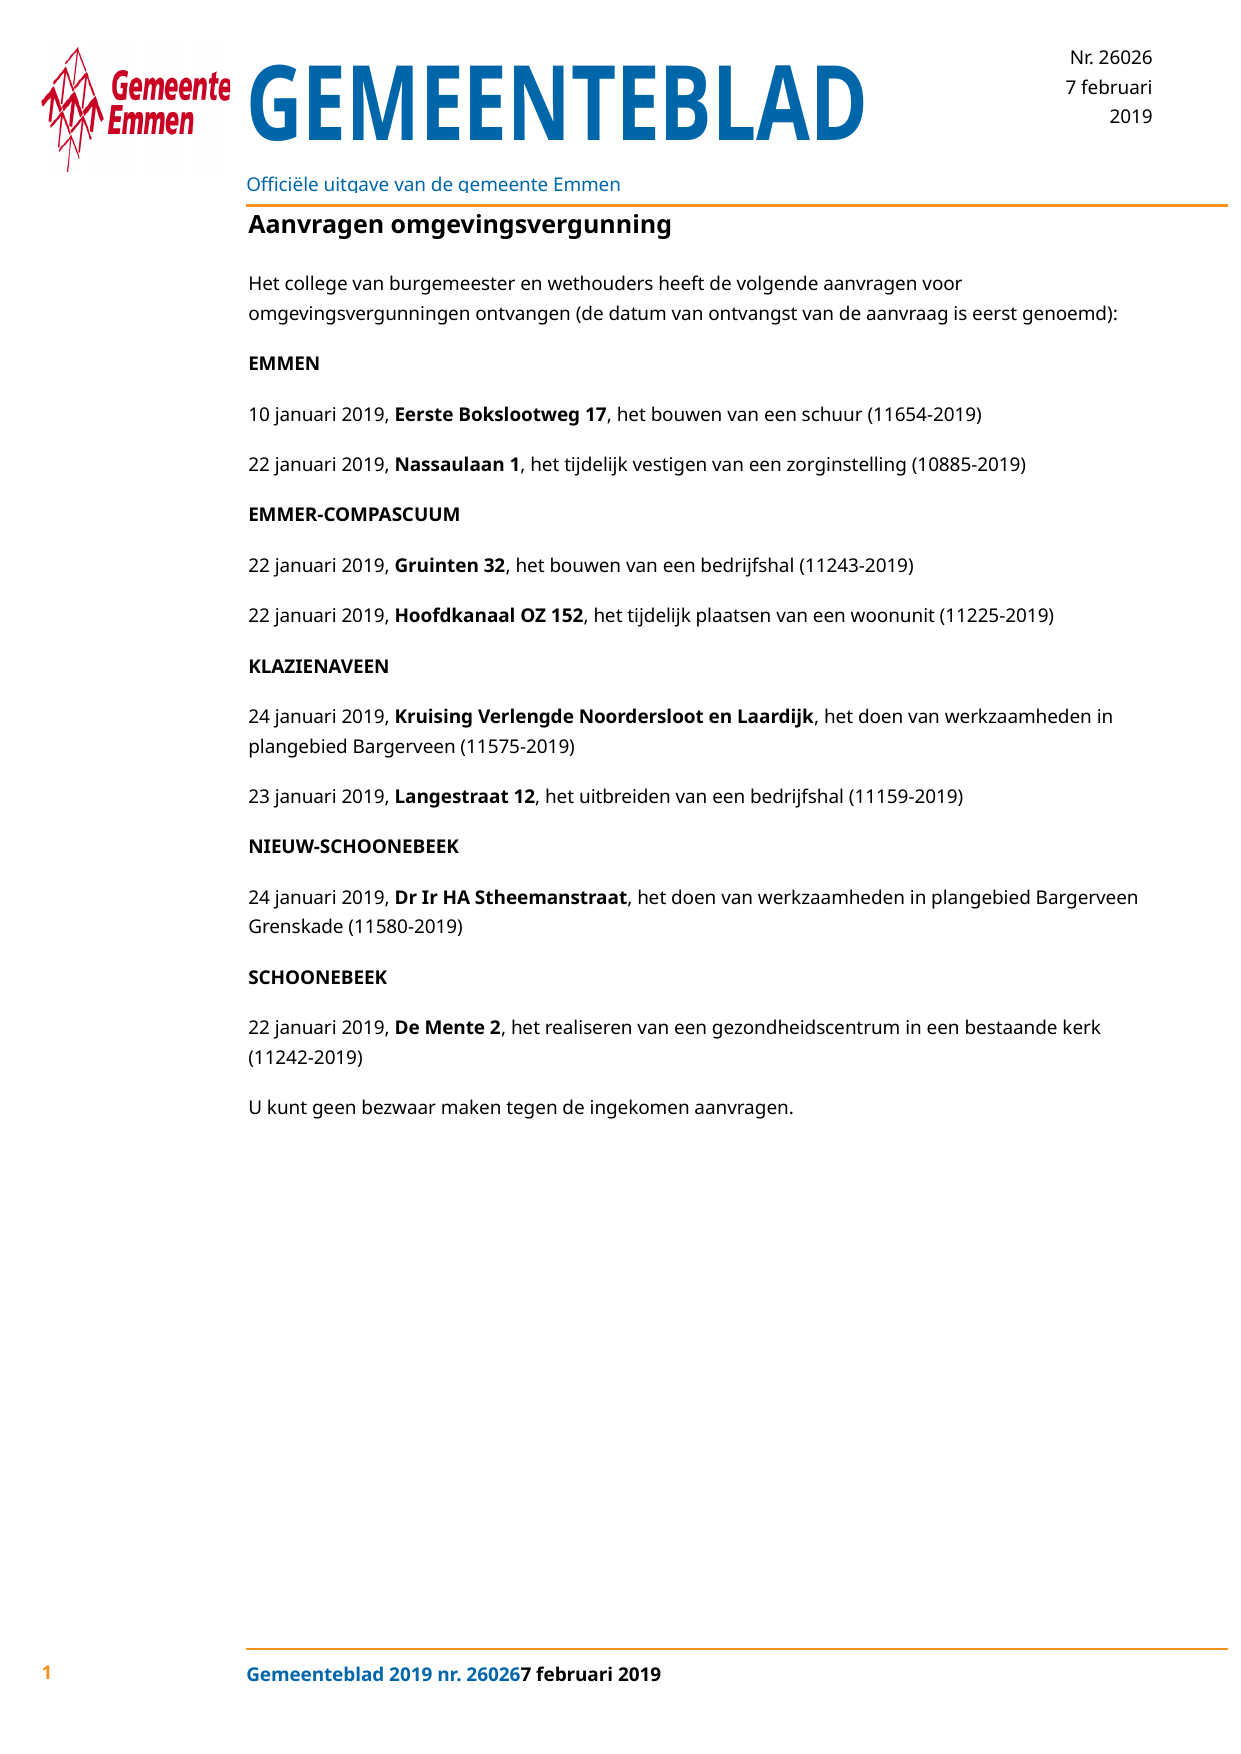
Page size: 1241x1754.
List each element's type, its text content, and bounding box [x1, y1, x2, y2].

text EMMER-COMPASCUUM [248, 502, 1152, 527]
text Het college van burgemeester en wethouders heeft de volgende aanvragen voor omgevingsvergunningen ontvangen (de datum van ontvangst van de aanvraag is eerst genoemd): [248, 270, 1152, 326]
text Aanvragen omgevingsvergunning [248, 207, 1152, 241]
text EMMEN [248, 350, 1152, 376]
picture [41, 47, 231, 172]
text NIEUW-SCHOONEBEEK [248, 834, 1152, 859]
text 23 januari 2019, Langestraat 12, het uitbreiden van een bedrijfshal (11159-2019) [248, 783, 1152, 809]
text 22 januari 2019, Gruinten 32, het bouwen van een bedrijfshal (11243-2019) [248, 552, 1152, 578]
text 10 januari 2019, Eerste Bokslootweg 17, het bouwen van een schuur (11654-2019) [248, 401, 1152, 426]
text 22 januari 2019, De Mente 2, het realiseren van een gezondheidscentrum in een bestaande kerk (11242-2019) [248, 1014, 1152, 1070]
text 24 januari 2019, Kruising Verlengde Noordersloot en Laardijk, het doen van werkzaamheden in plangebied Bargerveen (11575-2019) [248, 703, 1152, 758]
text SCHOONEBEEK [248, 964, 1152, 990]
text 22 januari 2019, Hoofdkanaal OZ 152, het tijdelijk plaatsen van een woonunit (11225-2019) [248, 602, 1152, 628]
text 24 januari 2019, Dr Ir HA Stheemanstraat, het doen van werkzaamheden in plangebied Bargerveen Grenskade (11580-2019) [248, 884, 1152, 939]
text 22 januari 2019, Nassaulaan 1, het tijdelijk vestigen van een zorginstelling (10885-2019) [248, 451, 1152, 477]
text U kunt geen bezwaar maken tegen de ingekomen aanvragen. [248, 1094, 1152, 1120]
text KLAZIENAVEEN [248, 653, 1152, 678]
